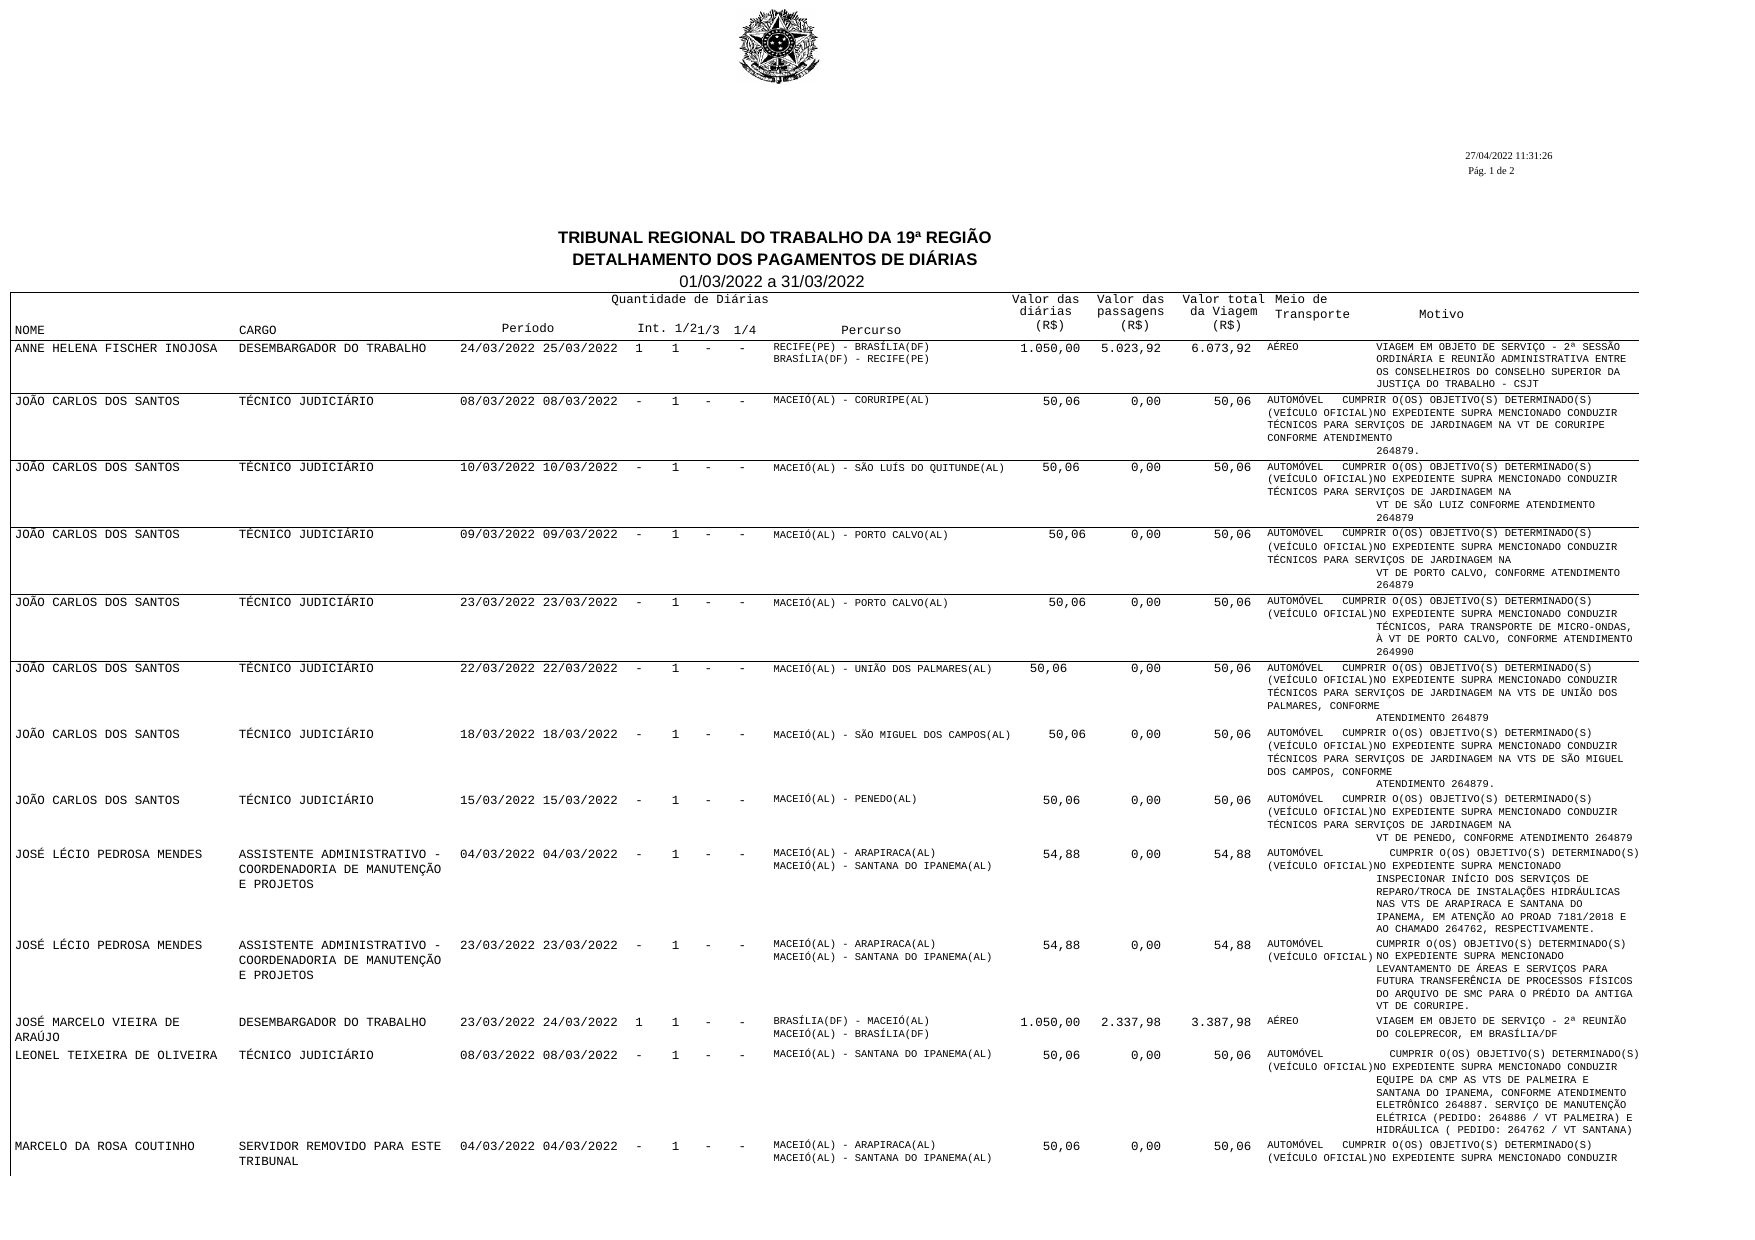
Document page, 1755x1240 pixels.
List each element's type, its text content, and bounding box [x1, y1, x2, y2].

table_cell - [635, 1048, 663, 1139]
table_cell 54,88 [1176, 938, 1267, 1015]
table_cell JOÃO CARLOS DOS SANTOS [11, 727, 239, 793]
table_cell JOÃO CARLOS DOS SANTOS [11, 461, 239, 527]
table_cell CUMPRIR O(OS) OBJETIVO(S) DETERMINADO(S) NO EXPEDIENTE SUPRA MENCIONADO LEVANTAMENTO DE ÁREAS E SERVIÇOS PARA FUTURA TRANSFERÊNCIA DE PROCESSOS FÍSICOS DO ARQUIVO DE SMC PARA O PRÉDIO DA ANTIGA VT DE CORURIPE. [1376, 938, 1639, 1015]
table_cell - [734, 938, 773, 1015]
table_cell MACEIÓ(AL) - PORTO CALVO(AL) 50,06 [773, 595, 1086, 661]
table_cell AÉREO [1267, 341, 1376, 393]
table_cell JOÃO CARLOS DOS SANTOS [11, 595, 239, 661]
table_cell - [734, 727, 773, 793]
table_cell MACEIÓ(AL) - PENEDO(AL) [773, 793, 1005, 847]
table_cell BRASÍLIA(DF) - MACEIÓ(AL) MACEIÓ(AL) - BRASÍLIA(DF) [773, 1015, 1005, 1048]
table_cell 1 [663, 662, 697, 727]
table_cell 50,06 [1005, 1048, 1086, 1139]
table_cell TÉCNICO JUDICIÁRIO [239, 461, 460, 527]
table_cell MACEIÓ(AL) - SANTANA DO IPANEMA(AL) [773, 1048, 1005, 1139]
table_header Motivo [1376, 293, 1639, 340]
table_cell 2.337,98 [1086, 1015, 1176, 1048]
table_cell 54,88 [1176, 847, 1267, 938]
table_cell 50,06 [1176, 1048, 1267, 1139]
table_cell JOSÉ LÉCIO PEDROSA MENDES [11, 938, 239, 1015]
table_cell - [697, 528, 733, 594]
table_cell - [734, 662, 773, 727]
table_cell 0,00 [1086, 394, 1176, 460]
text TRIBUNAL REGIONAL DO TRABALHO DA 19ª REGIÃO DETALHAMENTO DOS PAGAMENTOS DE DIÁRIAS [558, 228, 1128, 269]
table_cell - [734, 461, 773, 527]
table_cell 23/03/2022 [543, 938, 635, 1015]
table_cell 25/03/2022 [543, 341, 635, 393]
table_cell 1 [663, 1139, 697, 1176]
table_cell 23/03/2022 [460, 1015, 543, 1048]
table_cell AUTOMÓVEL CUMPRIR O(OS) OBJETIVO(S) DETERMINADO(S) (VEÍCULO OFICIAL)NO EXPEDIENTE SUPRA MENCIONADO INSPECIONAR INÍCIO DOS SERVIÇOS DE REPARO/TROCA DE INSTALAÇÕES HIDRÁULICAS NAS VTS DE ARAPIRACA E SANTANA DO IPANEMA, EM ATENÇÃO AO PROAD 7181/2018 E AO CHAMADO 264762, RESPECTIVAMENTE. [1267, 847, 1639, 938]
table_cell - [635, 1139, 663, 1176]
table_cell 50,06 [1005, 1139, 1086, 1176]
text 01/03/2022 a 31/03/2022 [679, 271, 1604, 291]
table_cell 1 [663, 528, 697, 594]
table_cell 08/03/2022 [543, 1048, 635, 1139]
table_cell 22/03/2022 [460, 662, 543, 727]
table_header Valor das diárias (R$) [1005, 293, 1086, 340]
table_cell 0,00 [1086, 595, 1176, 661]
table_header NOME [11, 293, 239, 340]
table_cell DESEMBARGADOR DO TRABALHO [239, 341, 460, 393]
table_cell MACEIÓ(AL) - PORTO CALVO(AL) 50,06 [773, 528, 1086, 594]
table_cell AUTOMÓVEL CUMPRIR O(OS) OBJETIVO(S) DETERMINADO(S) (VEÍCULO OFICIAL)NO EXPEDIENTE SUPRA MENCIONADO CONDUZIR TÉCNICOS PARA SERVIÇOS DE JARDINAGEM NA VT DE SÃO LUIZ CONFORME ATENDIMENTO 264879 [1267, 461, 1639, 527]
table_cell 1.050,00 [1005, 1015, 1086, 1048]
table_cell JOSÉ MARCELO VIEIRA DE ARAÚJO [11, 1015, 239, 1048]
table_cell 1 [635, 341, 663, 393]
table_cell TÉCNICO JUDICIÁRIO [239, 727, 460, 793]
table_cell - [697, 1048, 733, 1139]
table_cell 08/03/2022 [460, 1048, 543, 1139]
table_cell - [635, 595, 663, 661]
table_cell VIAGEM EM OBJETO DE SERVIÇO - 2ª SESSÃO ORDINÁRIA E REUNIÃO ADMINISTRATIVA ENTRE OS CONSELHEIROS DO CONSELHO SUPERIOR DA JUSTIÇA DO TRABALHO - CSJT [1376, 341, 1639, 393]
table_cell 10/03/2022 [460, 461, 543, 527]
table_cell 08/03/2022 [543, 394, 635, 460]
table_cell 18/03/2022 [460, 727, 543, 793]
table_cell - [697, 847, 733, 938]
table_header CARGO [239, 293, 460, 340]
table_cell - [734, 341, 773, 393]
table_cell 1 [663, 595, 697, 661]
table_cell AUTOMÓVEL CUMPRIR O(OS) OBJETIVO(S) DETERMINADO(S) (VEÍCULO OFICIAL)NO EXPEDIENTE SUPRA MENCIONADO CONDUZIR [1267, 1139, 1639, 1176]
table_cell - [697, 727, 733, 793]
table_cell 23/03/2022 [543, 595, 635, 661]
table_cell 23/03/2022 [460, 938, 543, 1015]
table_cell 09/03/2022 [543, 528, 635, 594]
table_cell 10/03/2022 [543, 461, 635, 527]
table_cell MACEIÓ(AL) - ARAPIRACA(AL) MACEIÓ(AL) - SANTANA DO IPANEMA(AL) [773, 938, 1005, 1015]
table_cell TÉCNICO JUDICIÁRIO [239, 793, 460, 847]
table_cell 50,06 [1176, 727, 1267, 793]
table_cell 1 [663, 938, 697, 1015]
table_cell 0,00 [1086, 1139, 1176, 1176]
table_cell 1 [663, 461, 697, 527]
table_cell - [734, 847, 773, 938]
table_cell 54,88 [1005, 938, 1086, 1015]
table_cell JOÃO CARLOS DOS SANTOS [11, 662, 239, 727]
table_cell 1.050,00 [1005, 341, 1086, 393]
table_cell TÉCNICO JUDICIÁRIO [239, 595, 460, 661]
table_cell 1 [663, 793, 697, 847]
table_cell AUTOMÓVEL CUMPRIR O(OS) OBJETIVO(S) DETERMINADO(S) (VEÍCULO OFICIAL)NO EXPEDIENTE SUPRA MENCIONADO CONDUZIR TÉCNICOS PARA SERVIÇOS DE JARDINAGEM NA VT DE CORURIPE CONFORME ATENDIMENTO 264879. [1267, 394, 1639, 460]
table_cell - [734, 1048, 773, 1139]
table_cell MACEIÓ(AL) - ARAPIRACA(AL) MACEIÓ(AL) - SANTANA DO IPANEMA(AL) [773, 847, 1005, 938]
table_cell AUTOMÓVEL CUMPRIR O(OS) OBJETIVO(S) DETERMINADO(S) (VEÍCULO OFICIAL)NO EXPEDIENTE SUPRA MENCIONADO CONDUZIR TÉCNICOS PARA SERVIÇOS DE JARDINAGEM NA VTS DE SÃO MIGUEL DOS CAMPOS, CONFORME ATENDIMENTO 264879. [1267, 727, 1639, 793]
table_cell VIAGEM EM OBJETO DE SERVIÇO - 2ª REUNIÃO DO COLEPRECOR, EM BRASÍLIA/DF [1376, 1015, 1639, 1048]
table_cell - [635, 793, 663, 847]
table_cell 0,00 [1086, 1048, 1176, 1139]
table_cell - [734, 1015, 773, 1048]
table_cell - [697, 938, 733, 1015]
table_cell 5.023,92 [1086, 341, 1176, 393]
table_cell AUTOMÓVEL (VEÍCULO OFICIAL) [1267, 938, 1376, 1015]
table_cell MACEIÓ(AL) - SÃO MIGUEL DOS CAMPOS(AL) 50,06 [773, 727, 1086, 793]
table_cell - [697, 394, 733, 460]
table_cell JOÃO CARLOS DOS SANTOS [11, 394, 239, 460]
table_cell - [635, 727, 663, 793]
table_header Valor das passagens (R$) [1086, 293, 1176, 340]
table_cell 1 [663, 341, 697, 393]
table_cell - [697, 461, 733, 527]
table_cell TÉCNICO JUDICIÁRIO [239, 1048, 460, 1139]
table_header Percurso [773, 293, 1005, 340]
table_cell 50,06 [1176, 394, 1267, 460]
table_cell JOSÉ LÉCIO PEDROSA MENDES [11, 847, 239, 938]
table_cell 0,00 [1086, 847, 1176, 938]
table_cell 09/03/2022 [460, 528, 543, 594]
table_header 1/3 [697, 293, 733, 340]
table_cell 1 [663, 847, 697, 938]
text Pág. 1 de 2 [736, 165, 1514, 177]
table_cell 0,00 [1086, 528, 1176, 594]
table_cell 24/03/2022 [460, 341, 543, 393]
table_cell AUTOMÓVEL CUMPRIR O(OS) OBJETIVO(S) DETERMINADO(S) (VEÍCULO OFICIAL)NO EXPEDIENTE SUPRA MENCIONADO CONDUZIR TÉCNICOS PARA SERVIÇOS DE JARDINAGEM NA VT DE PORTO CALVO, CONFORME ATENDIMENTO 264879 [1267, 528, 1639, 594]
table_cell 1 [663, 1048, 697, 1139]
table_cell JOÃO CARLOS DOS SANTOS [11, 793, 239, 847]
table_cell 0,00 [1086, 938, 1176, 1015]
table_cell 0,00 [1086, 727, 1176, 793]
table_cell 08/03/2022 [460, 394, 543, 460]
table_cell - [734, 528, 773, 594]
table_cell 0,00 [1086, 793, 1176, 847]
table_cell 54,88 [1005, 847, 1086, 938]
table_cell 1 [663, 727, 697, 793]
table_cell AUTOMÓVEL CUMPRIR O(OS) OBJETIVO(S) DETERMINADO(S) (VEÍCULO OFICIAL)NO EXPEDIENTE SUPRA MENCIONADO CONDUZIR EQUIPE DA CMP AS VTS DE PALMEIRA E SANTANA DO IPANEMA, CONFORME ATENDIMENTO ELETRÔNICO 264887. SERVIÇO DE MANUTENÇÃO ELÉTRICA (PEDIDO: 264886 / VT PALMEIRA) E HIDRÁULICA ( PEDIDO: 264762 / VT SANTANA) [1267, 1048, 1639, 1139]
table_cell 1 [635, 1015, 663, 1048]
table_cell 0,00 [1086, 461, 1176, 527]
table_cell 15/03/2022 [543, 793, 635, 847]
table_cell 04/03/2022 [460, 847, 543, 938]
table_header Valor total da Viagem (R$) [1176, 293, 1267, 340]
table_cell TÉCNICO JUDICIÁRIO [239, 662, 460, 727]
table_cell - [697, 341, 733, 393]
table_cell ASSISTENTE ADMINISTRATIVO - COORDENADORIA DE MANUTENÇÃO E PROJETOS [239, 847, 460, 938]
table_cell - [635, 528, 663, 594]
table_cell 04/03/2022 [543, 1139, 635, 1176]
table_cell - [697, 793, 733, 847]
table_cell 50,06 [1176, 461, 1267, 527]
table_cell 50,06 [1176, 793, 1267, 847]
table_cell ANNE HELENA FISCHER INOJOSA [11, 341, 239, 393]
table_cell - [734, 793, 773, 847]
table_cell AUTOMÓVEL CUMPRIR O(OS) OBJETIVO(S) DETERMINADO(S) (VEÍCULO OFICIAL)NO EXPEDIENTE SUPRA MENCIONADO CONDUZIR TÉCNICOS PARA SERVIÇOS DE JARDINAGEM NA VT DE PENEDO, CONFORME ATENDIMENTO 264879 [1267, 793, 1639, 847]
table_cell 50,06 [1005, 394, 1086, 460]
table_cell 04/03/2022 [460, 1139, 543, 1176]
table_cell 24/03/2022 [543, 1015, 635, 1048]
table_cell - [697, 1015, 733, 1048]
table_cell AUTOMÓVEL CUMPRIR O(OS) OBJETIVO(S) DETERMINADO(S) (VEÍCULO OFICIAL)NO EXPEDIENTE SUPRA MENCIONADO CONDUZIR TÉCNICOS PARA SERVIÇOS DE JARDINAGEM NA VTS DE UNIÃO DOS PALMARES, CONFORME ATENDIMENTO 264879 [1267, 662, 1639, 727]
table_cell - [635, 461, 663, 527]
table_cell - [635, 938, 663, 1015]
table_header Meio de Transporte [1267, 293, 1376, 340]
table_cell 15/03/2022 [460, 793, 543, 847]
table_cell TÉCNICO JUDICIÁRIO [239, 394, 460, 460]
text 27/04/2022 11:31:26 [736, 150, 1552, 162]
table_cell SERVIDOR REMOVIDO PARA ESTE TRIBUNAL [239, 1139, 460, 1176]
table_cell - [697, 662, 733, 727]
table_cell AUTOMÓVEL CUMPRIR O(OS) OBJETIVO(S) DETERMINADO(S) (VEÍCULO OFICIAL)NO EXPEDIENTE SUPRA MENCIONADO CONDUZIR TÉCNICOS, PARA TRANSPORTE DE MICRO-ONDAS, À VT DE PORTO CALVO, CONFORME ATENDIMENTO 264990 [1267, 595, 1639, 661]
table_cell 50,06 [1176, 595, 1267, 661]
table_cell JOÃO CARLOS DOS SANTOS [11, 528, 239, 594]
table_cell - [734, 1139, 773, 1176]
table_cell 23/03/2022 [460, 595, 543, 661]
table_cell 50,06 [1005, 793, 1086, 847]
table_cell - [734, 595, 773, 661]
table_cell 0,00 [1086, 662, 1176, 727]
table_cell - [734, 394, 773, 460]
table_cell 1 [663, 394, 697, 460]
table_cell - [635, 662, 663, 727]
table_cell LEONEL TEIXEIRA DE OLIVEIRA [11, 1048, 239, 1139]
table_cell - [635, 394, 663, 460]
table_cell 3.387,98 [1176, 1015, 1267, 1048]
table_cell MACEIÓ(AL) - ARAPIRACA(AL) MACEIÓ(AL) - SANTANA DO IPANEMA(AL) [773, 1139, 1005, 1176]
table_cell MACEIÓ(AL) - UNIÃO DOS PALMARES(AL) 50,06 [773, 662, 1086, 727]
table_cell 6.073,92 [1176, 341, 1267, 393]
table_cell - [697, 1139, 733, 1176]
table_cell - [635, 847, 663, 938]
table_header Quantidade de Diárias Período Int. 1/2 [460, 293, 697, 340]
table_cell MARCELO DA ROSA COUTINHO [11, 1139, 239, 1176]
table_cell 50,06 [1176, 662, 1267, 727]
table_cell 04/03/2022 [543, 847, 635, 938]
table_cell 50,06 [1176, 1139, 1267, 1176]
table_cell TÉCNICO JUDICIÁRIO [239, 528, 460, 594]
table_header 1/4 [734, 293, 773, 340]
table_cell AÉREO [1267, 1015, 1376, 1048]
table_cell MACEIÓ(AL) - CORURIPE(AL) [773, 394, 1005, 460]
table_cell 50,06 [1176, 528, 1267, 594]
table_cell ASSISTENTE ADMINISTRATIVO - COORDENADORIA DE MANUTENÇÃO E PROJETOS [239, 938, 460, 1015]
table_cell DESEMBARGADOR DO TRABALHO [239, 1015, 460, 1048]
table_cell MACEIÓ(AL) - SÃO LUÍS DO QUITUNDE(AL) 50,06 [773, 461, 1086, 527]
table_cell - [697, 595, 733, 661]
table_cell 18/03/2022 [543, 727, 635, 793]
table_cell 1 [663, 1015, 697, 1048]
table_cell RECIFE(PE) - BRASÍLIA(DF) BRASÍLIA(DF) - RECIFE(PE) [773, 341, 1005, 393]
table_cell 22/03/2022 [543, 662, 635, 727]
